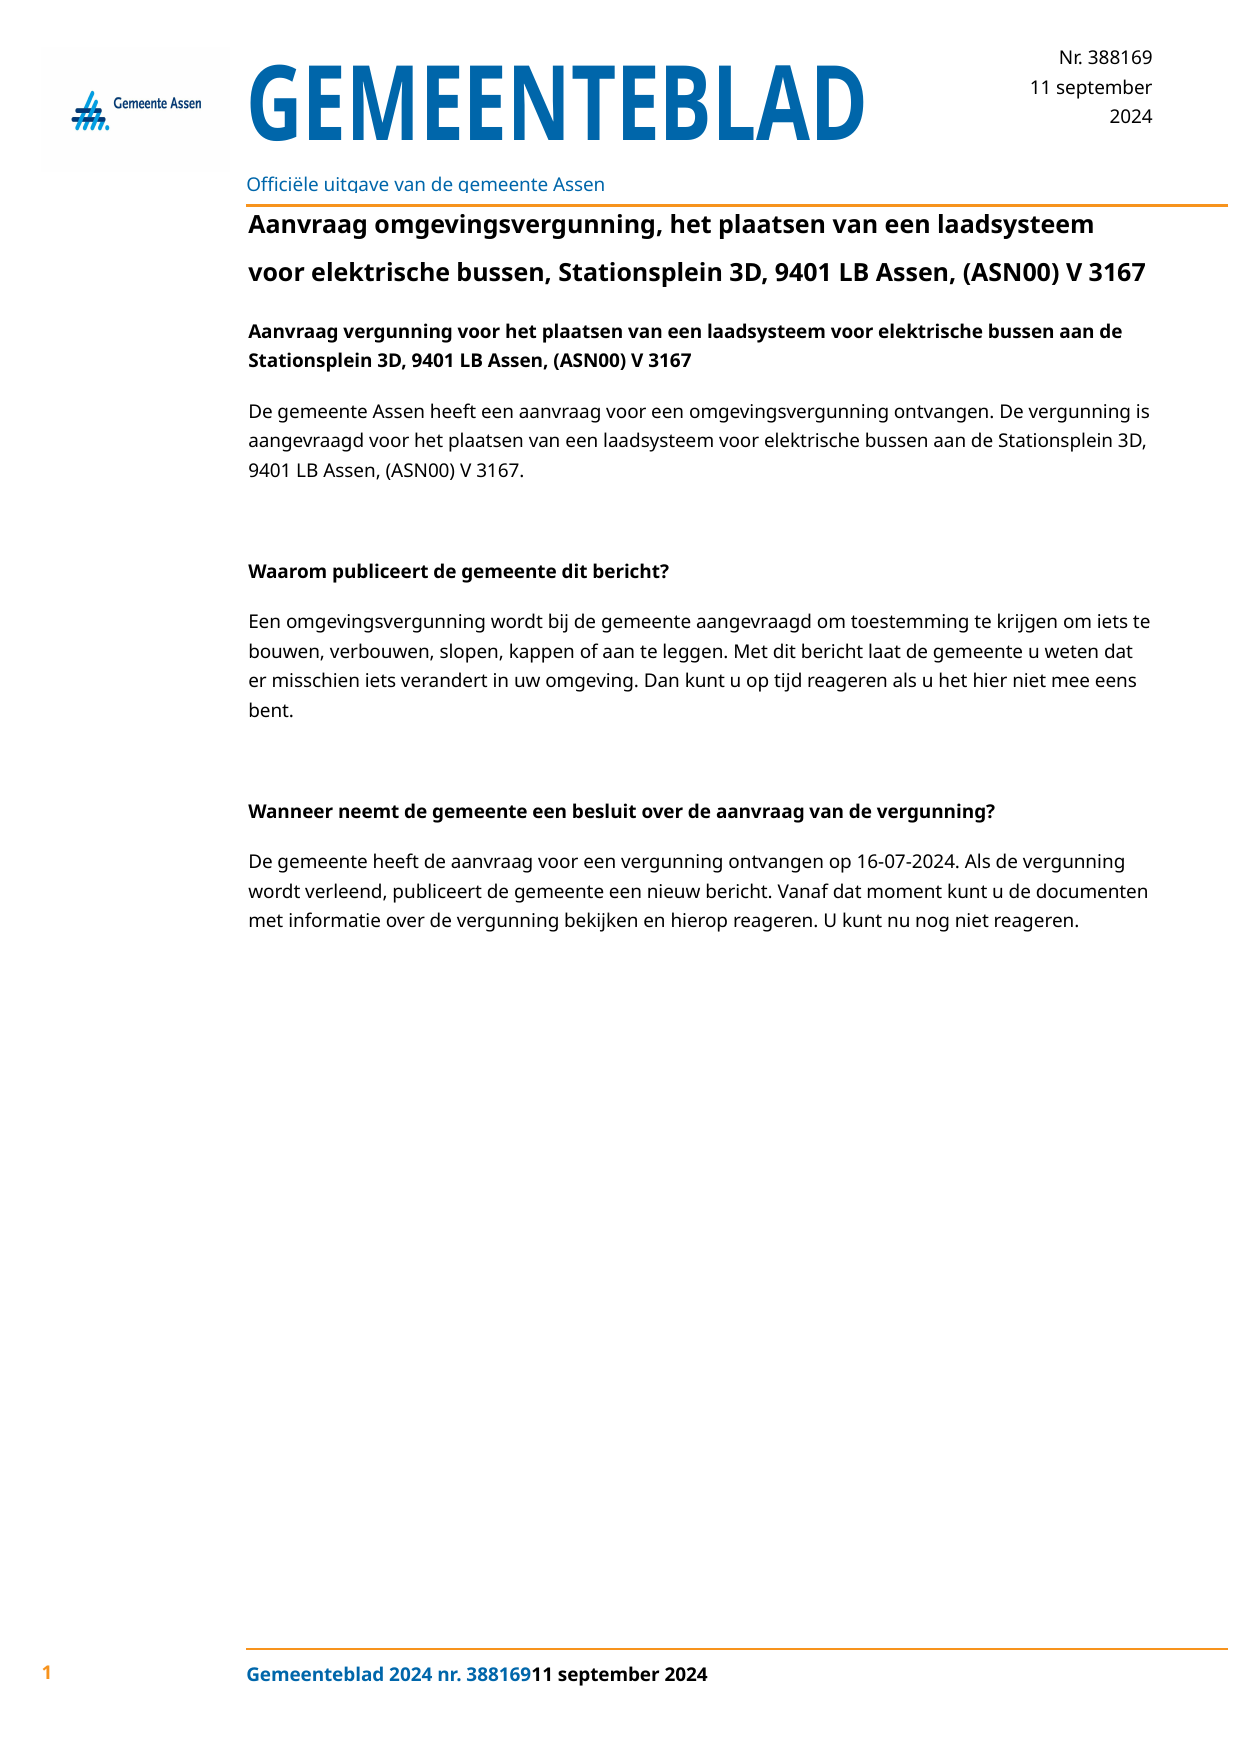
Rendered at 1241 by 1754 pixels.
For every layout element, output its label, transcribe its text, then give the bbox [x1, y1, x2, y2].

picture [41, 47, 231, 172]
text Een omgevingsvergunning wordt bij de gemeente aangevraagd om toestemming te krijgen om iets te bouwen, verbouwen, slopen, kappen of aan te leggen. Met dit bericht laat de gemeente u weten dat er misschien iets verandert in uw omgeving. Dan kunt u op tijd reageren als u het hier niet mee eens bent. [248, 608, 1152, 723]
text De gemeente Assen heeft een aanvraag voor een omgevingsvergunning ontvangen. De vergunning is aangevraagd voor het plaatsen van een laadsysteem voor elektrische bussen aan de Stationsplein 3D, 9401 LB Assen, (ASN00) V 3167. [248, 398, 1152, 483]
text Aanvraag vergunning voor het plaatsen van een laadsysteem voor elektrische bussen aan de Stationsplein 3D, 9401 LB Assen, (ASN00) V 3167 [248, 318, 1152, 373]
text Aanvraag omgevingsvergunning, het plaatsen van een laadsysteem voor elektrische bussen, Stationsplein 3D, 9401 LB Assen, (ASN00) V 3167 [248, 207, 1152, 288]
text Waarom publiceert de gemeente dit bericht? [248, 558, 1152, 584]
text De gemeente heeft de aanvraag voor een vergunning ontvangen op 16-07-2024. Als de vergunning wordt verleend, publiceert de gemeente een nieuw bericht. Vanaf dat moment kunt u de documenten met informatie over de vergunning bekijken en hierop reageren. U kunt nu nog niet reageren. [248, 848, 1152, 933]
text Wanneer neemt de gemeente een besluit over de aanvraag van de vergunning? [248, 798, 1152, 824]
